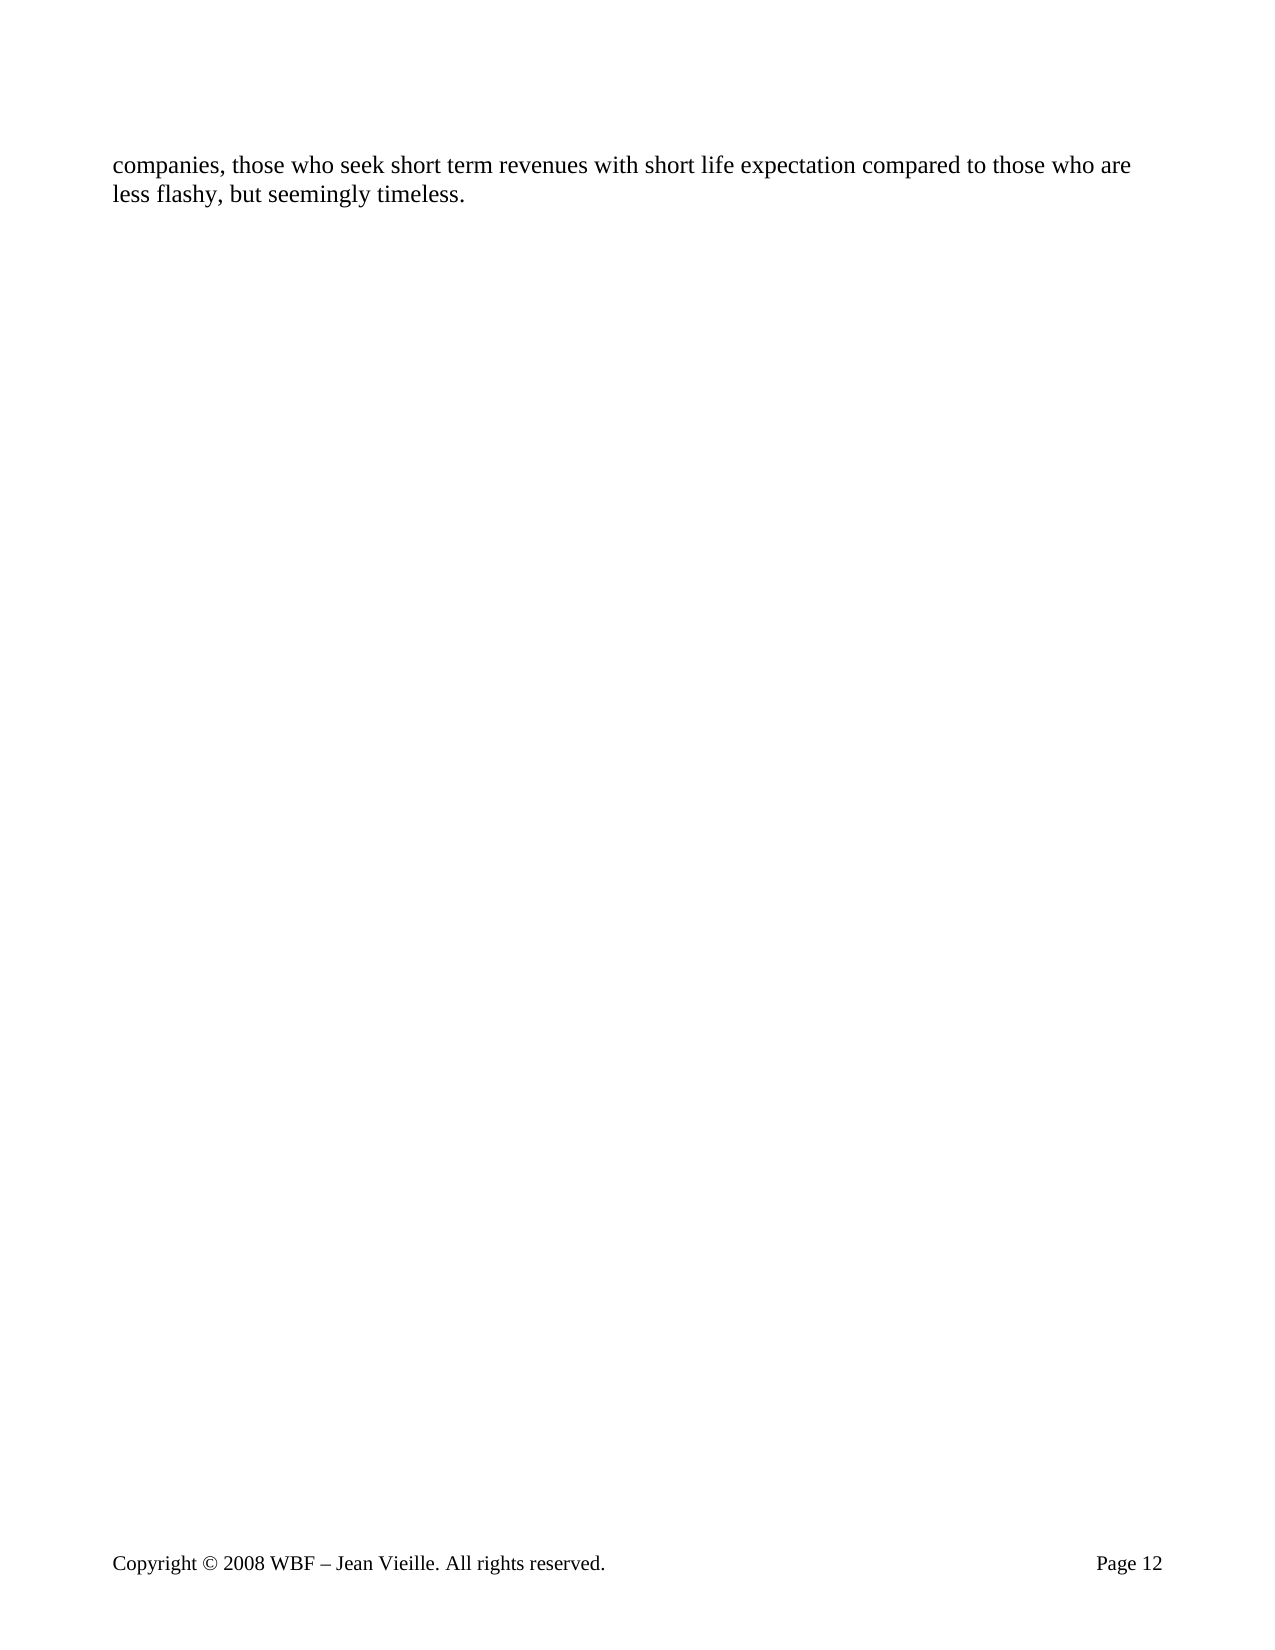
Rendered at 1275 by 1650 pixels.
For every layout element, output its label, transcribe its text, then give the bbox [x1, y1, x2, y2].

text companies, those who seek short term revenues with short life expectation compared to those who are less flashy, but seemingly timeless. [112, 150, 1162, 207]
